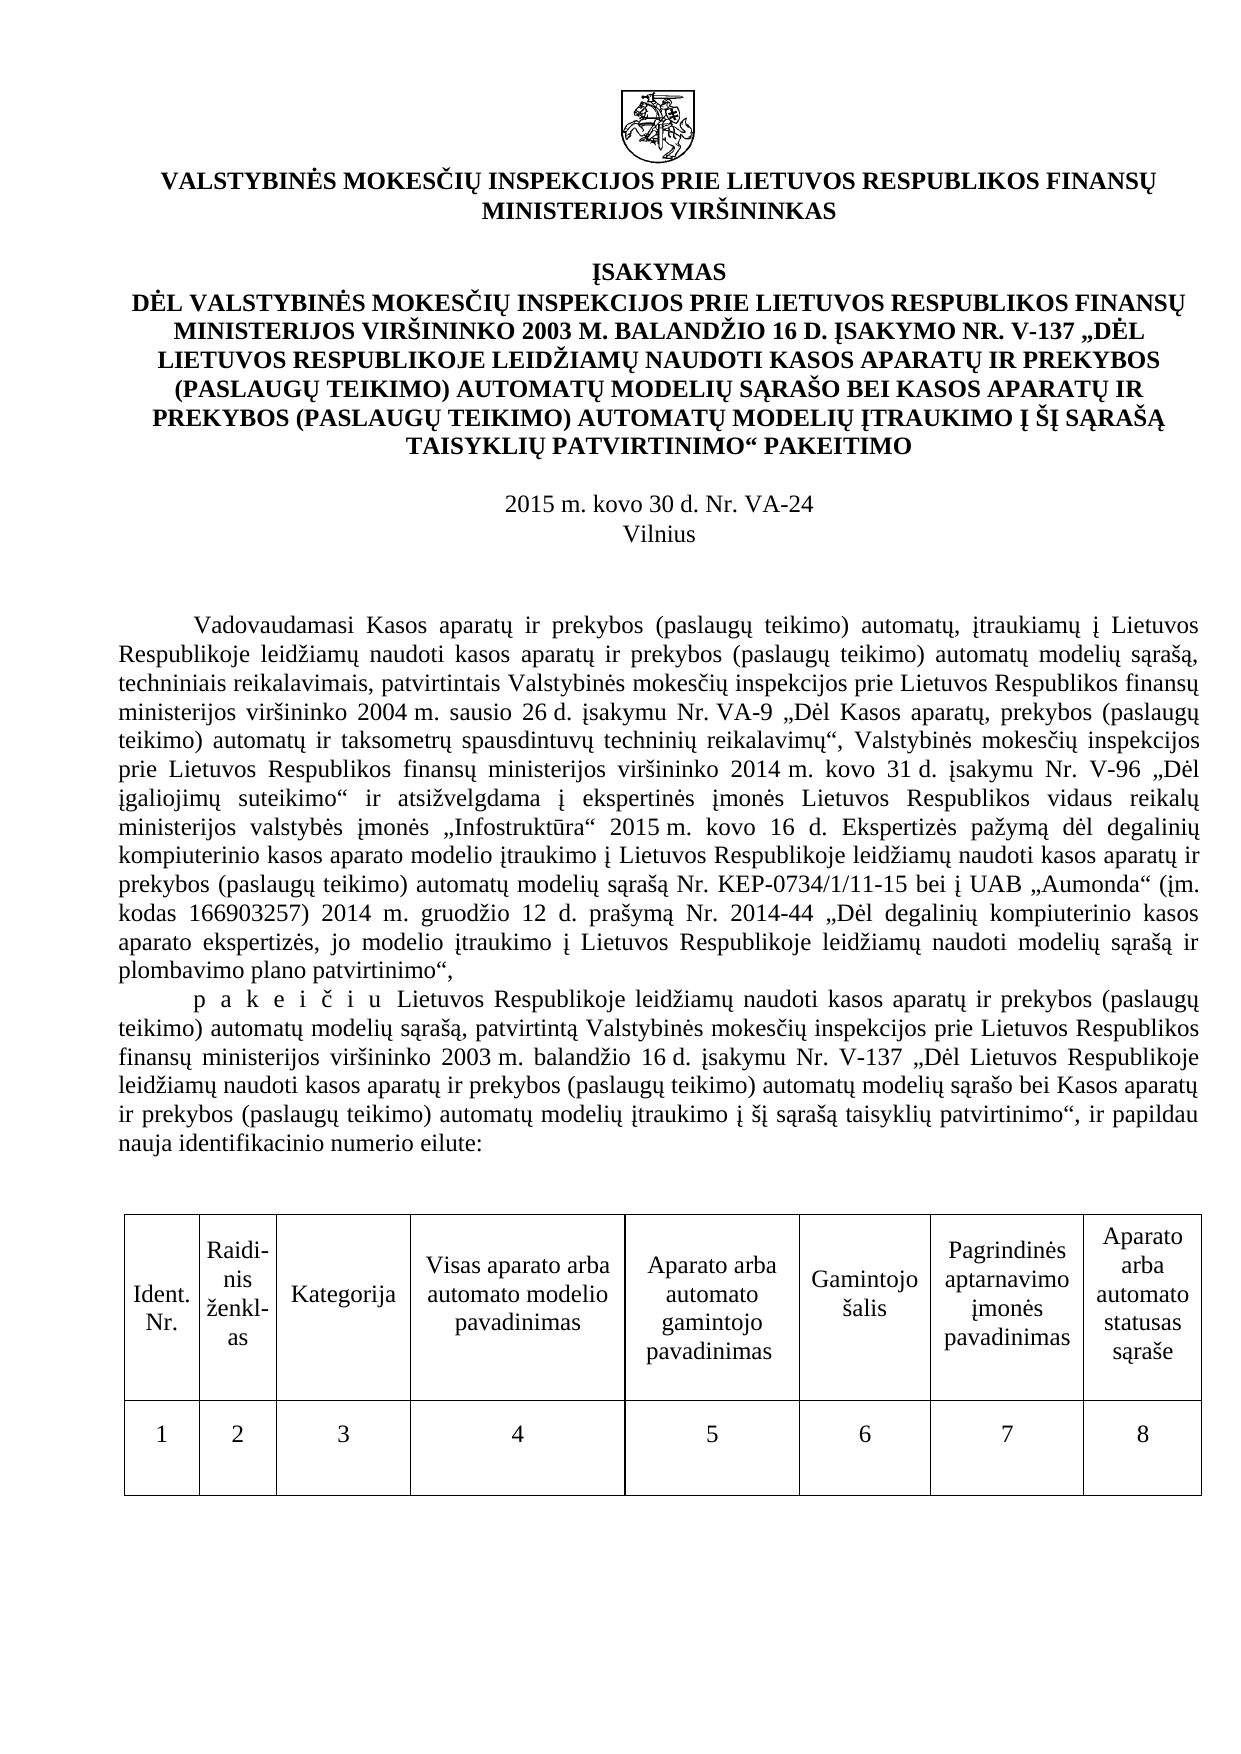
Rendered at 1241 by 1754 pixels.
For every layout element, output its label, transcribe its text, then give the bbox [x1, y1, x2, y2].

table_header Kategorija [277, 1215, 410, 1400]
table_cell 6 [800, 1401, 930, 1495]
text Vilnius [118, 519, 1200, 548]
table_header Raidi-nis ženkl-as [200, 1215, 276, 1400]
table_cell 8 [1084, 1401, 1201, 1495]
text Vadovaudamasi Kasos aparatų ir prekybos (paslaugų teikimo) automatų, įtraukiamų į Lietuvos Respublikoje leidžiamų naudoti kasos aparatų ir prekybos (paslaugų teikimo) automatų modelių sąrašą, techniniais reikalavimais, patvirtintais Valstybinės mokesčių inspekcijos prie Lietuvos Respublikos finansų ministerijos viršininko 2004 m. sausio 26 d. įsakymu Nr. VA-9 „Dėl Kasos aparatų, prekybos (paslaugų teikimo) automatų ir taksometrų spausdintuvų techninių reikalavimų“, Valstybinės mokesčių inspekcijos prie Lietuvos Respublikos finansų ministerijos viršininko 2014 m. kovo 31 d. įsakymu Nr. V-96 „Dėl įgaliojimų suteikimo“ ir atsižvelgdama į ekspertinės įmonės Lietuvos Respublikos vidaus reikalų ministerijos valstybės įmonės „Infostruktūra“ 2015 m. kovo 16 d. Ekspertizės pažymą dėl degalinių kompiuterinio kasos aparato modelio įtraukimo į Lietuvos Respublikoje leidžiamų naudoti kasos aparatų ir prekybos (paslaugų teikimo) automatų modelių sąrašą Nr. KEP-0734/1/11-15 bei į UAB „Aumonda“ (įm. kodas 166903257) 2014 m. gruodžio 12 d. prašymą Nr. 2014-44 „Dėl degalinių kompiuterinio kasos aparato ekspertizės, jo modelio įtraukimo į Lietuvos Respublikoje leidžiamų naudoti modelių sąrašą ir plombavimo plano patvirtinimo“, [118, 611, 1200, 984]
table_cell 4 [411, 1401, 624, 1495]
text 2015 m. kovo 30 d. Nr. VA-24 [118, 489, 1200, 518]
table_cell 7 [931, 1401, 1083, 1495]
table_header Visas aparato arba automato modelio pavadinimas [411, 1215, 624, 1400]
table_header Aparato arba automato statusas sąraše [1084, 1215, 1201, 1400]
text p a k e i č i u Lietuvos Respublikoje leidžiamų naudoti kasos aparatų ir prekybos (paslaugų teikimo) automatų modelių sąrašą, patvirtintą Valstybinės mokesčių inspekcijos prie Lietuvos Respublikos finansų ministerijos viršininko 2003 m. balandžio 16 d. įsakymu Nr. V-137 „Dėl Lietuvos Respublikoje leidžiamų naudoti kasos aparatų ir prekybos (paslaugų teikimo) automatų modelių sąrašo bei Kasos aparatų ir prekybos (paslaugų teikimo) automatų modelių įtraukimo į šį sąrašą taisyklių patvirtinimo“, ir papildau nauja identifikacinio numerio eilute: [118, 984, 1200, 1157]
table_header Gamintojo šalis [800, 1215, 930, 1400]
table_header Aparato arba automato gamintojo pavadinimas [626, 1215, 799, 1400]
table_header Ident. Nr. [125, 1215, 199, 1400]
table_cell 1 [125, 1401, 199, 1495]
table_cell 5 [626, 1401, 799, 1495]
text DĖL VALSTYBINĖS MOKESČIŲ INSPEKCIJOS PRIE LIETUVOS RESPUBLIKOS FINANSŲ MINISTERIJOS VIRŠININKO 2003 M. BALANDŽIO 16 D. ĮSAKYMO NR. V-137 „DĖL LIETUVOS RESPUBLIKOJE LEIDŽIAMŲ NAUDOTI KASOS APARATŲ IR PREKYBOS (PASLAUGŲ TEIKIMO) AUTOMATŲ MODELIŲ SĄRAŠO BEI KASOS APARATŲ IR PREKYBOS (PASLAUGŲ TEIKIMO) AUTOMATŲ MODELIŲ ĮTRAUKIMO Į ŠĮ SĄRAŠĄ TAISYKLIŲ PATVIRTINIMO“ PAKEITIMO [118, 288, 1200, 460]
table_cell 3 [277, 1401, 410, 1495]
table_header Pagrindinės aptarnavimo įmonės pavadinimas [931, 1215, 1083, 1400]
text VALSTYBINĖS MOKESČIŲ INSPEKCIJOS PRIE LIETUVOS RESPUBLIKOS FINANSŲ MINISTERIJOS VIRŠININKAS [118, 166, 1200, 225]
table_cell 2 [200, 1401, 276, 1495]
text ĮSAKYMAS [118, 257, 1200, 286]
